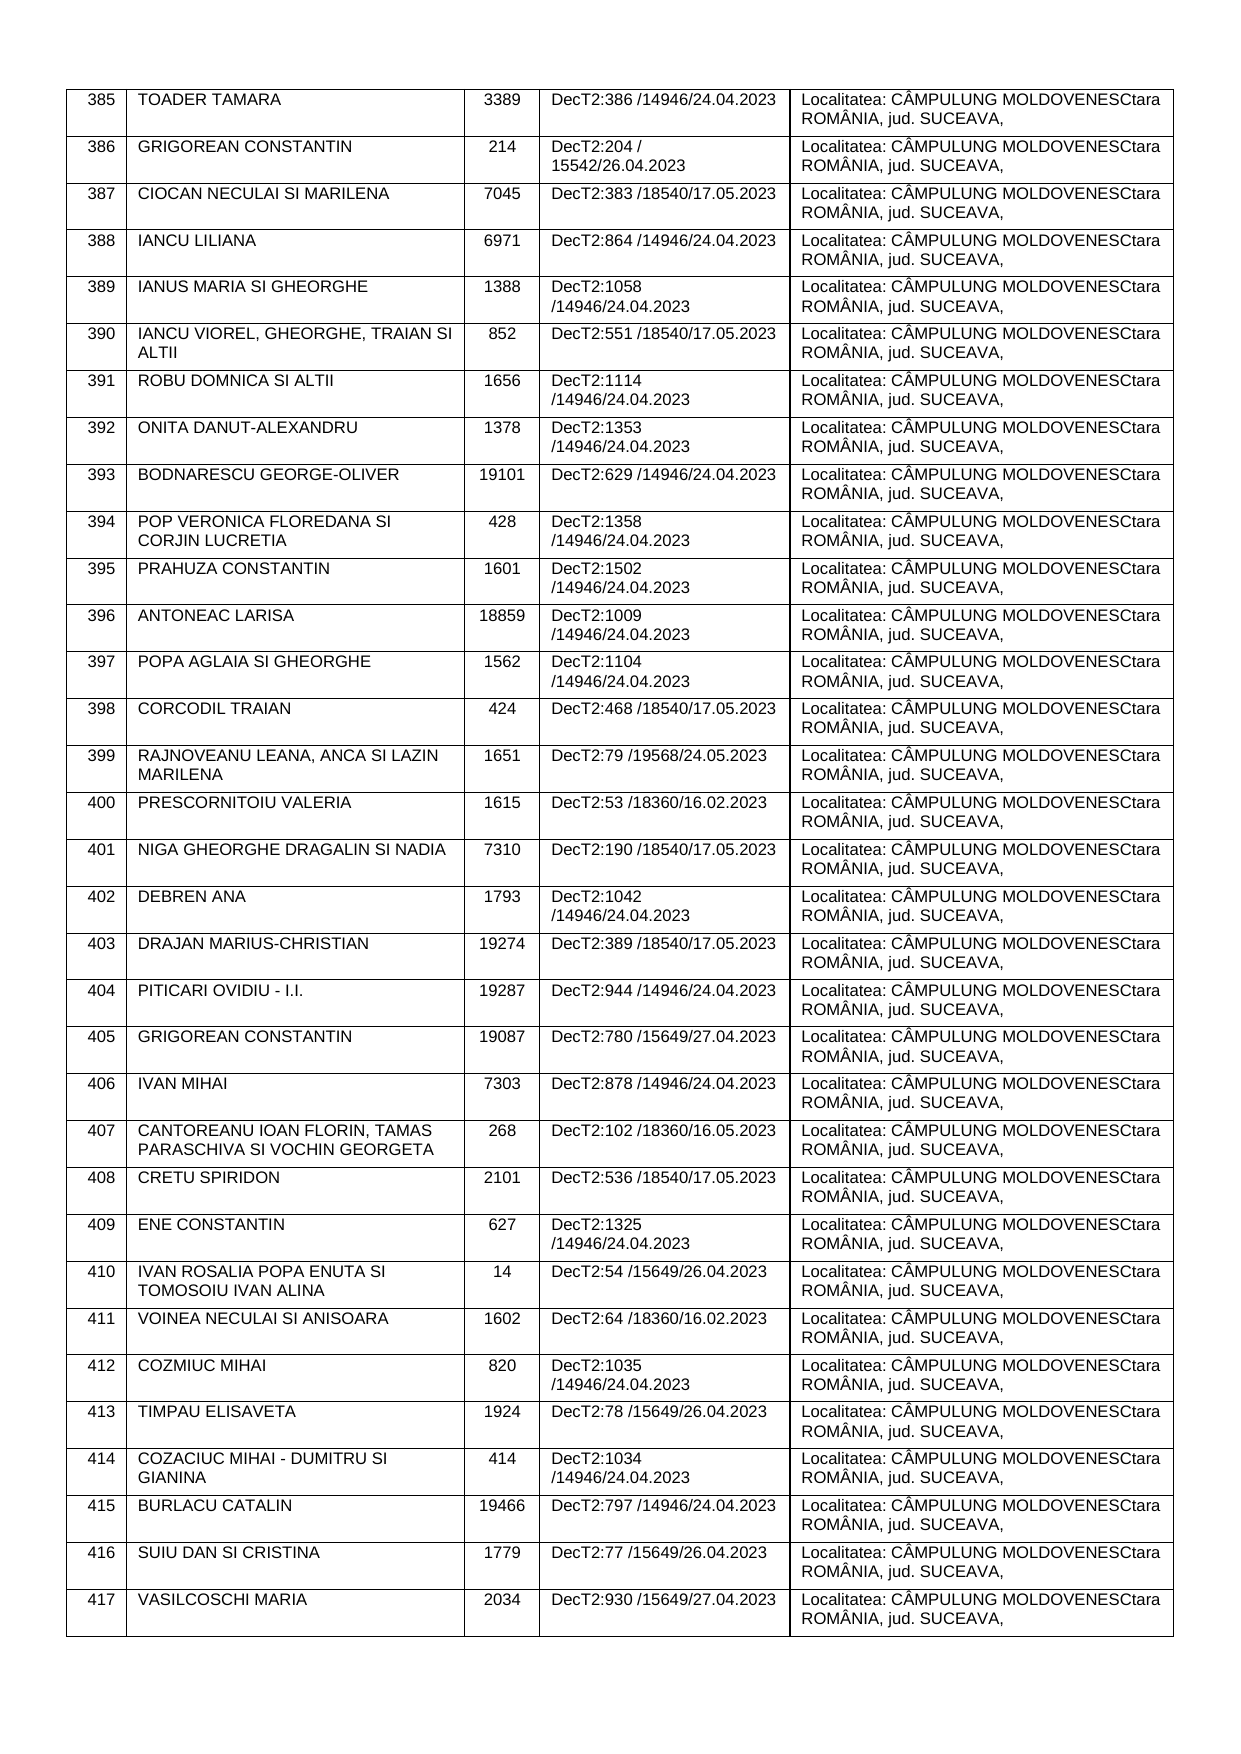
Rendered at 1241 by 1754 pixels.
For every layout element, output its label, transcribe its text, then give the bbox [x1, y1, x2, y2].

table_cell ANTONEAC LARISA [127, 605, 464, 651]
table_cell DecT2:1502 /14946/24.04.2023 [540, 559, 789, 604]
table_cell 389 [67, 277, 126, 323]
table_cell DRAJAN MARIUS-CHRISTIAN [127, 934, 464, 979]
table_cell 7310 [465, 840, 539, 886]
table_cell 394 [67, 512, 126, 557]
table_cell PRAHUZA CONSTANTIN [127, 559, 464, 604]
table_cell DecT2:1104 /14946/24.04.2023 [540, 652, 789, 698]
table_cell Localitatea: CÂMPULUNG MOLDOVENESCtara ROMÂNIA, jud. SUCEAVA, [791, 652, 1173, 698]
table_cell DecT2:389 /18540/17.05.2023 [540, 934, 789, 979]
table_cell 19101 [465, 465, 539, 511]
table_cell 403 [67, 934, 126, 979]
table_cell 393 [67, 465, 126, 511]
table_cell DecT2:1353 /14946/24.04.2023 [540, 418, 789, 464]
table_cell DecT2:629 /14946/24.04.2023 [540, 465, 789, 511]
table_cell 404 [67, 980, 126, 1026]
table_cell POPA AGLAIA SI GHEORGHE [127, 652, 464, 698]
table_cell 409 [67, 1215, 126, 1261]
table_cell DecT2:797 /14946/24.04.2023 [540, 1496, 789, 1542]
table_cell 401 [67, 840, 126, 886]
table_cell 1793 [465, 887, 539, 932]
table_cell ROBU DOMNICA SI ALTII [127, 371, 464, 417]
table_cell DecT2:204 / 15542/26.04.2023 [540, 137, 789, 182]
table_cell DecT2:1358 /14946/24.04.2023 [540, 512, 789, 557]
table_cell 414 [465, 1449, 539, 1495]
table_cell 1388 [465, 277, 539, 323]
table_cell GRIGOREAN CONSTANTIN [127, 137, 464, 182]
table_cell 397 [67, 652, 126, 698]
table_cell 820 [465, 1355, 539, 1401]
table_cell 1615 [465, 793, 539, 839]
table_cell 19274 [465, 934, 539, 979]
table_cell DecT2:930 /15649/27.04.2023 [540, 1590, 789, 1636]
table_cell 1378 [465, 418, 539, 464]
table_cell 7303 [465, 1074, 539, 1120]
table_cell 413 [67, 1402, 126, 1448]
table_cell DecT2:79 /19568/24.05.2023 [540, 746, 789, 792]
table_cell Localitatea: CÂMPULUNG MOLDOVENESCtara ROMÂNIA, jud. SUCEAVA, [791, 1543, 1173, 1589]
table_cell DecT2:77 /15649/26.04.2023 [540, 1543, 789, 1589]
table_cell Localitatea: CÂMPULUNG MOLDOVENESCtara ROMÂNIA, jud. SUCEAVA, [791, 230, 1173, 276]
table_cell Localitatea: CÂMPULUNG MOLDOVENESCtara ROMÂNIA, jud. SUCEAVA, [791, 699, 1173, 745]
table_cell 852 [465, 324, 539, 370]
table_cell DecT2:1035 /14946/24.04.2023 [540, 1355, 789, 1401]
table_cell 1656 [465, 371, 539, 417]
table_cell Localitatea: CÂMPULUNG MOLDOVENESCtara ROMÂNIA, jud. SUCEAVA, [791, 934, 1173, 979]
table_cell Localitatea: CÂMPULUNG MOLDOVENESCtara ROMÂNIA, jud. SUCEAVA, [791, 465, 1173, 511]
table_cell Localitatea: CÂMPULUNG MOLDOVENESCtara ROMÂNIA, jud. SUCEAVA, [791, 1355, 1173, 1401]
table_cell DecT2:551 /18540/17.05.2023 [540, 324, 789, 370]
table_cell POP VERONICA FLOREDANA SI CORJIN LUCRETIA [127, 512, 464, 557]
table_cell 386 [67, 137, 126, 182]
table_cell 1779 [465, 1543, 539, 1589]
table_cell 402 [67, 887, 126, 932]
table_cell CORCODIL TRAIAN [127, 699, 464, 745]
table_cell IVAN ROSALIA POPA ENUTA SI TOMOSOIU IVAN ALINA [127, 1262, 464, 1307]
table_cell 387 [67, 184, 126, 229]
table_cell Localitatea: CÂMPULUNG MOLDOVENESCtara ROMÂNIA, jud. SUCEAVA, [791, 840, 1173, 886]
table_cell 396 [67, 605, 126, 651]
table_cell 1602 [465, 1309, 539, 1354]
table_cell DecT2:190 /18540/17.05.2023 [540, 840, 789, 886]
table_cell 417 [67, 1590, 126, 1636]
table_cell 424 [465, 699, 539, 745]
table_cell DecT2:1058 /14946/24.04.2023 [540, 277, 789, 323]
table_cell Localitatea: CÂMPULUNG MOLDOVENESCtara ROMÂNIA, jud. SUCEAVA, [791, 1449, 1173, 1495]
table_cell 6971 [465, 230, 539, 276]
table_cell BODNARESCU GEORGE-OLIVER [127, 465, 464, 511]
table_cell 390 [67, 324, 126, 370]
table_cell CANTOREANU IOAN FLORIN, TAMAS PARASCHIVA SI VOCHIN GEORGETA [127, 1121, 464, 1167]
table_cell Localitatea: CÂMPULUNG MOLDOVENESCtara ROMÂNIA, jud. SUCEAVA, [791, 277, 1173, 323]
table_cell 385 [67, 90, 126, 136]
table_cell IANUS MARIA SI GHEORGHE [127, 277, 464, 323]
table_cell 2034 [465, 1590, 539, 1636]
table_cell DecT2:54 /15649/26.04.2023 [540, 1262, 789, 1307]
table_cell 1924 [465, 1402, 539, 1448]
table_cell 406 [67, 1074, 126, 1120]
table_cell 268 [465, 1121, 539, 1167]
table_cell Localitatea: CÂMPULUNG MOLDOVENESCtara ROMÂNIA, jud. SUCEAVA, [791, 1402, 1173, 1448]
table_cell DecT2:468 /18540/17.05.2023 [540, 699, 789, 745]
table_cell IANCU LILIANA [127, 230, 464, 276]
table_cell 19087 [465, 1027, 539, 1073]
table_cell 428 [465, 512, 539, 557]
table_cell GRIGOREAN CONSTANTIN [127, 1027, 464, 1073]
table_cell 1601 [465, 559, 539, 604]
table_cell Localitatea: CÂMPULUNG MOLDOVENESCtara ROMÂNIA, jud. SUCEAVA, [791, 887, 1173, 932]
table_cell 408 [67, 1168, 126, 1214]
table_cell Localitatea: CÂMPULUNG MOLDOVENESCtara ROMÂNIA, jud. SUCEAVA, [791, 793, 1173, 839]
table_cell PRESCORNITOIU VALERIA [127, 793, 464, 839]
table_cell DecT2:53 /18360/16.02.2023 [540, 793, 789, 839]
table_cell Localitatea: CÂMPULUNG MOLDOVENESCtara ROMÂNIA, jud. SUCEAVA, [791, 1121, 1173, 1167]
table_cell VOINEA NECULAI SI ANISOARA [127, 1309, 464, 1354]
table_cell Localitatea: CÂMPULUNG MOLDOVENESCtara ROMÂNIA, jud. SUCEAVA, [791, 184, 1173, 229]
table_cell TOADER TAMARA [127, 90, 464, 136]
table_cell CRETU SPIRIDON [127, 1168, 464, 1214]
table_cell VASILCOSCHI MARIA [127, 1590, 464, 1636]
table_cell Localitatea: CÂMPULUNG MOLDOVENESCtara ROMÂNIA, jud. SUCEAVA, [791, 1309, 1173, 1354]
table_cell COZACIUC MIHAI - DUMITRU SI GIANINA [127, 1449, 464, 1495]
table_cell 398 [67, 699, 126, 745]
table_cell Localitatea: CÂMPULUNG MOLDOVENESCtara ROMÂNIA, jud. SUCEAVA, [791, 371, 1173, 417]
table_cell 392 [67, 418, 126, 464]
table_cell Localitatea: CÂMPULUNG MOLDOVENESCtara ROMÂNIA, jud. SUCEAVA, [791, 1496, 1173, 1542]
table_cell Localitatea: CÂMPULUNG MOLDOVENESCtara ROMÂNIA, jud. SUCEAVA, [791, 137, 1173, 182]
table_cell 412 [67, 1355, 126, 1401]
table_cell NIGA GHEORGHE DRAGALIN SI NADIA [127, 840, 464, 886]
table_cell BURLACU CATALIN [127, 1496, 464, 1542]
table_cell Localitatea: CÂMPULUNG MOLDOVENESCtara ROMÂNIA, jud. SUCEAVA, [791, 1262, 1173, 1307]
table_cell Localitatea: CÂMPULUNG MOLDOVENESCtara ROMÂNIA, jud. SUCEAVA, [791, 1168, 1173, 1214]
table_cell DecT2:944 /14946/24.04.2023 [540, 980, 789, 1026]
table_cell DecT2:1114 /14946/24.04.2023 [540, 371, 789, 417]
table_cell 410 [67, 1262, 126, 1307]
table_cell DecT2:64 /18360/16.02.2023 [540, 1309, 789, 1354]
table_cell 411 [67, 1309, 126, 1354]
table_cell 3389 [465, 90, 539, 136]
table_cell 1562 [465, 652, 539, 698]
table_cell 7045 [465, 184, 539, 229]
table_cell COZMIUC MIHAI [127, 1355, 464, 1401]
table_cell PITICARI OVIDIU - I.I. [127, 980, 464, 1026]
table_cell Localitatea: CÂMPULUNG MOLDOVENESCtara ROMÂNIA, jud. SUCEAVA, [791, 1590, 1173, 1636]
table_cell Localitatea: CÂMPULUNG MOLDOVENESCtara ROMÂNIA, jud. SUCEAVA, [791, 1074, 1173, 1120]
table_cell DecT2:386 /14946/24.04.2023 [540, 90, 789, 136]
table_cell 399 [67, 746, 126, 792]
table_cell DecT2:102 /18360/16.05.2023 [540, 1121, 789, 1167]
table_cell DecT2:1034 /14946/24.04.2023 [540, 1449, 789, 1495]
table_cell 2101 [465, 1168, 539, 1214]
table_cell 415 [67, 1496, 126, 1542]
table_cell 391 [67, 371, 126, 417]
table_cell Localitatea: CÂMPULUNG MOLDOVENESCtara ROMÂNIA, jud. SUCEAVA, [791, 512, 1173, 557]
table_cell 388 [67, 230, 126, 276]
table_cell DecT2:780 /15649/27.04.2023 [540, 1027, 789, 1073]
table_cell TIMPAU ELISAVETA [127, 1402, 464, 1448]
table_cell 18859 [465, 605, 539, 651]
table_cell DecT2:383 /18540/17.05.2023 [540, 184, 789, 229]
table_cell Localitatea: CÂMPULUNG MOLDOVENESCtara ROMÂNIA, jud. SUCEAVA, [791, 559, 1173, 604]
table_cell 400 [67, 793, 126, 839]
table_cell IANCU VIOREL, GHEORGHE, TRAIAN SI ALTII [127, 324, 464, 370]
table_cell Localitatea: CÂMPULUNG MOLDOVENESCtara ROMÂNIA, jud. SUCEAVA, [791, 1215, 1173, 1261]
table_cell DEBREN ANA [127, 887, 464, 932]
table_cell DecT2:878 /14946/24.04.2023 [540, 1074, 789, 1120]
table_cell 395 [67, 559, 126, 604]
table_cell Localitatea: CÂMPULUNG MOLDOVENESCtara ROMÂNIA, jud. SUCEAVA, [791, 980, 1173, 1026]
table_cell Localitatea: CÂMPULUNG MOLDOVENESCtara ROMÂNIA, jud. SUCEAVA, [791, 324, 1173, 370]
table_cell ENE CONSTANTIN [127, 1215, 464, 1261]
table_cell 414 [67, 1449, 126, 1495]
table_cell 19287 [465, 980, 539, 1026]
table_cell 407 [67, 1121, 126, 1167]
table_cell CIOCAN NECULAI SI MARILENA [127, 184, 464, 229]
table_cell ONITA DANUT-ALEXANDRU [127, 418, 464, 464]
table_cell IVAN MIHAI [127, 1074, 464, 1120]
table_cell 416 [67, 1543, 126, 1589]
table_cell 405 [67, 1027, 126, 1073]
table_cell 627 [465, 1215, 539, 1261]
table_cell RAJNOVEANU LEANA, ANCA SI LAZIN MARILENA [127, 746, 464, 792]
table_cell SUIU DAN SI CRISTINA [127, 1543, 464, 1589]
table_cell DecT2:1325 /14946/24.04.2023 [540, 1215, 789, 1261]
table_cell 1651 [465, 746, 539, 792]
table_cell 14 [465, 1262, 539, 1307]
table_cell DecT2:536 /18540/17.05.2023 [540, 1168, 789, 1214]
table_cell DecT2:1042 /14946/24.04.2023 [540, 887, 789, 932]
table_cell Localitatea: CÂMPULUNG MOLDOVENESCtara ROMÂNIA, jud. SUCEAVA, [791, 1027, 1173, 1073]
table_cell 214 [465, 137, 539, 182]
table_cell Localitatea: CÂMPULUNG MOLDOVENESCtara ROMÂNIA, jud. SUCEAVA, [791, 605, 1173, 651]
table_cell Localitatea: CÂMPULUNG MOLDOVENESCtara ROMÂNIA, jud. SUCEAVA, [791, 90, 1173, 136]
table_cell DecT2:78 /15649/26.04.2023 [540, 1402, 789, 1448]
table_cell 19466 [465, 1496, 539, 1542]
table_cell Localitatea: CÂMPULUNG MOLDOVENESCtara ROMÂNIA, jud. SUCEAVA, [791, 746, 1173, 792]
table_cell Localitatea: CÂMPULUNG MOLDOVENESCtara ROMÂNIA, jud. SUCEAVA, [791, 418, 1173, 464]
table_cell DecT2:864 /14946/24.04.2023 [540, 230, 789, 276]
table_cell DecT2:1009 /14946/24.04.2023 [540, 605, 789, 651]
